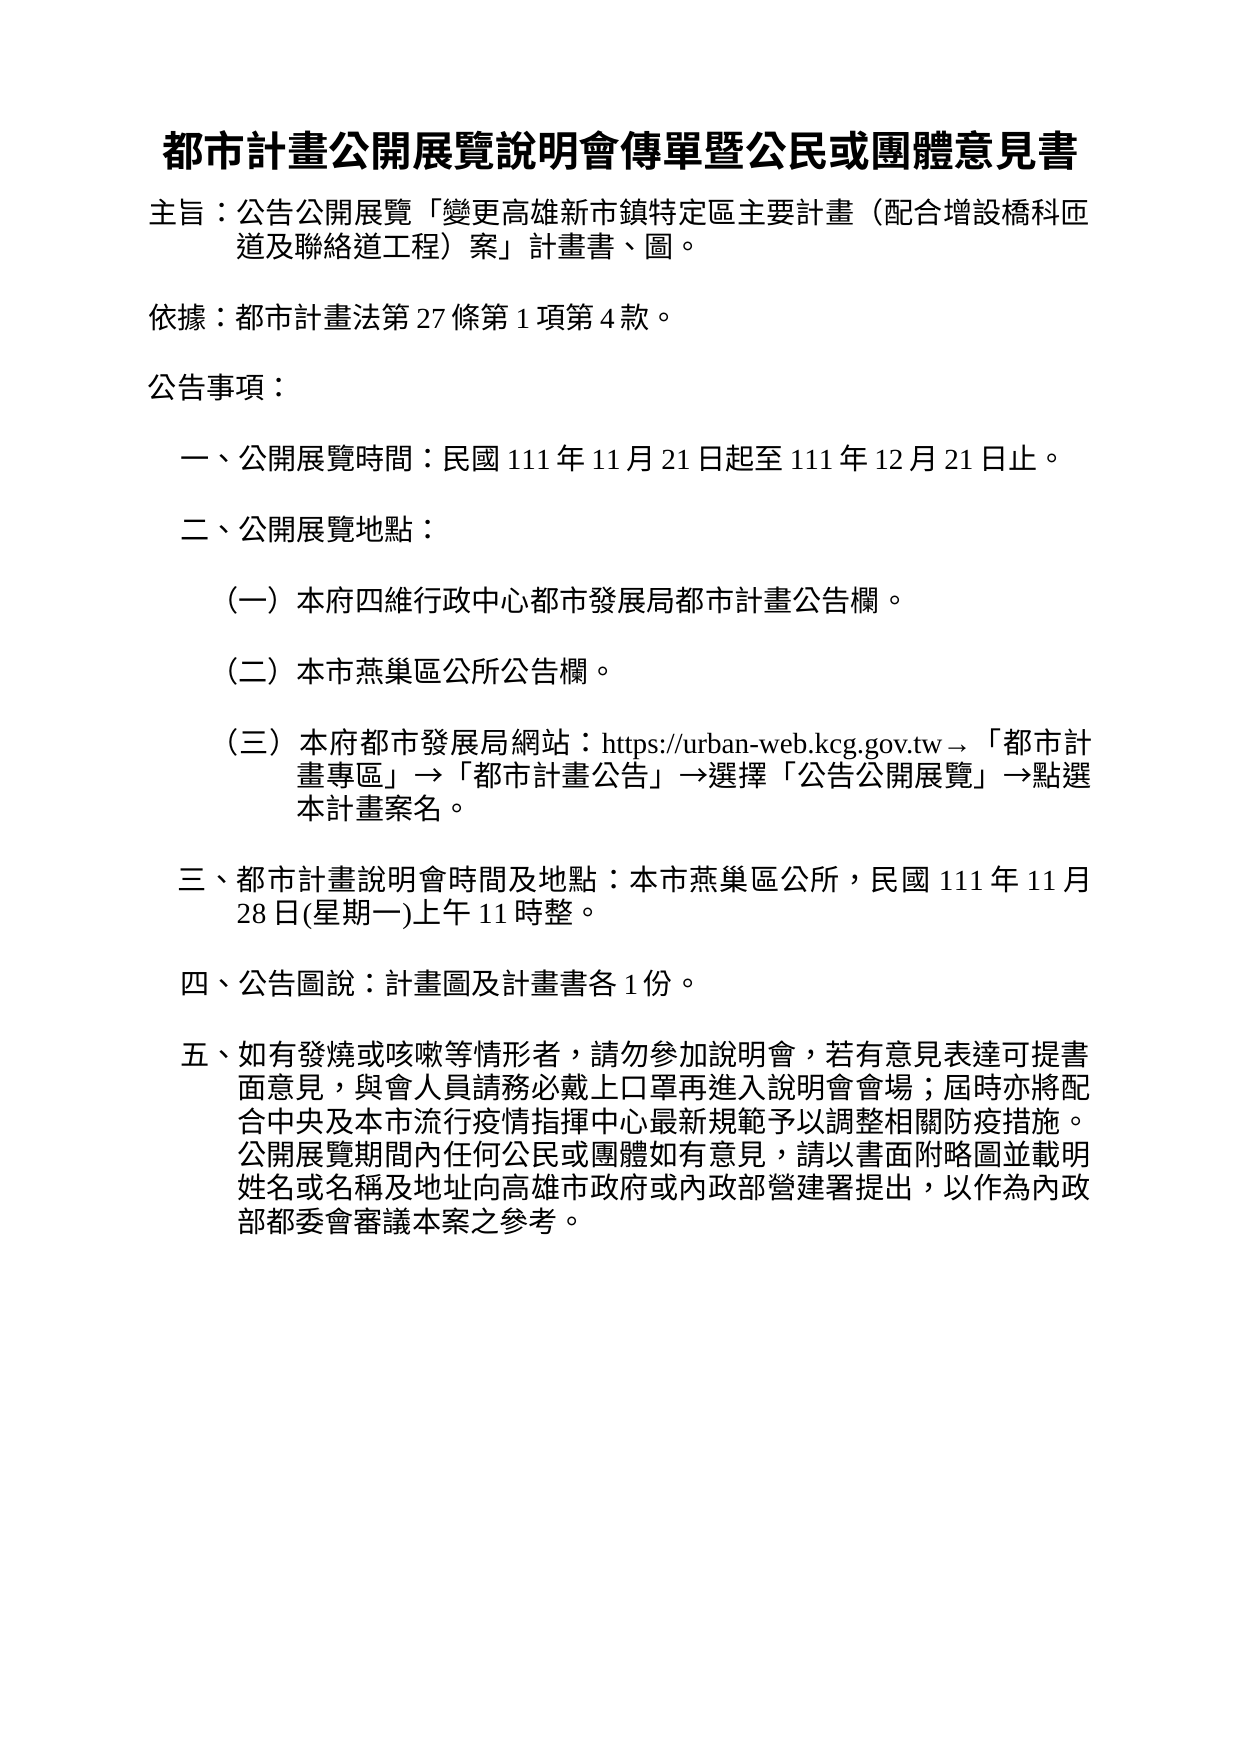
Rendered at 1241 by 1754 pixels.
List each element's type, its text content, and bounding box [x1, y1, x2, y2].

text （一）本府四維行政中心都市發展局都市計畫公告欄。 [209, 585, 1092, 618]
text （三）本府都市發展局網站：https://urban-web.kcg.gov.tw→「都市計畫專區」→「都市計畫公告」→選擇「公告公開展覽」→點選本計畫案名。 [209, 726, 1092, 826]
text 主旨：公告公開展覽「變更高雄新市鎮特定區主要計畫（配合增設橋科匝道及聯絡道工程）案」計畫書、圖。 [148, 197, 1092, 264]
text 依據：都市計畫法第27條第1項第4款。 [148, 301, 1092, 335]
text 公告事項： [148, 372, 1092, 406]
text 四、公告圖說：計畫圖及計畫書各1份。 [180, 968, 1092, 1001]
text 二、公開展覽地點： [180, 514, 1092, 547]
text 一、公開展覽時間：民國111年11月21日起至111年12月21日止。 [180, 443, 1092, 476]
text （二）本市燕巢區公所公告欄。 [209, 656, 1092, 689]
text 三、都市計畫說明會時間及地點：本市燕巢區公所，民國111年11月28日(星期一)上午11時整。 [177, 864, 1092, 931]
text 五、如有發燒或咳嗽等情形者，請勿參加說明會，若有意見表達可提書面意見，與會人員請務必戴上口罩再進入說明會會場；屆時亦將配合中央及本市流行疫情指揮中心最新規範予以調整相關防疫措施。公開展覽期間內任何公民或團體如有意見，請以書面附略圖並載明姓名或名稱及地址向高雄市政府或內政部營建署提出，以作為內政部都委會審議本案之參考。 [180, 1039, 1092, 1239]
text 都市計畫公開展覽說明會傳單暨公民或團體意見書 [148, 118, 1092, 178]
